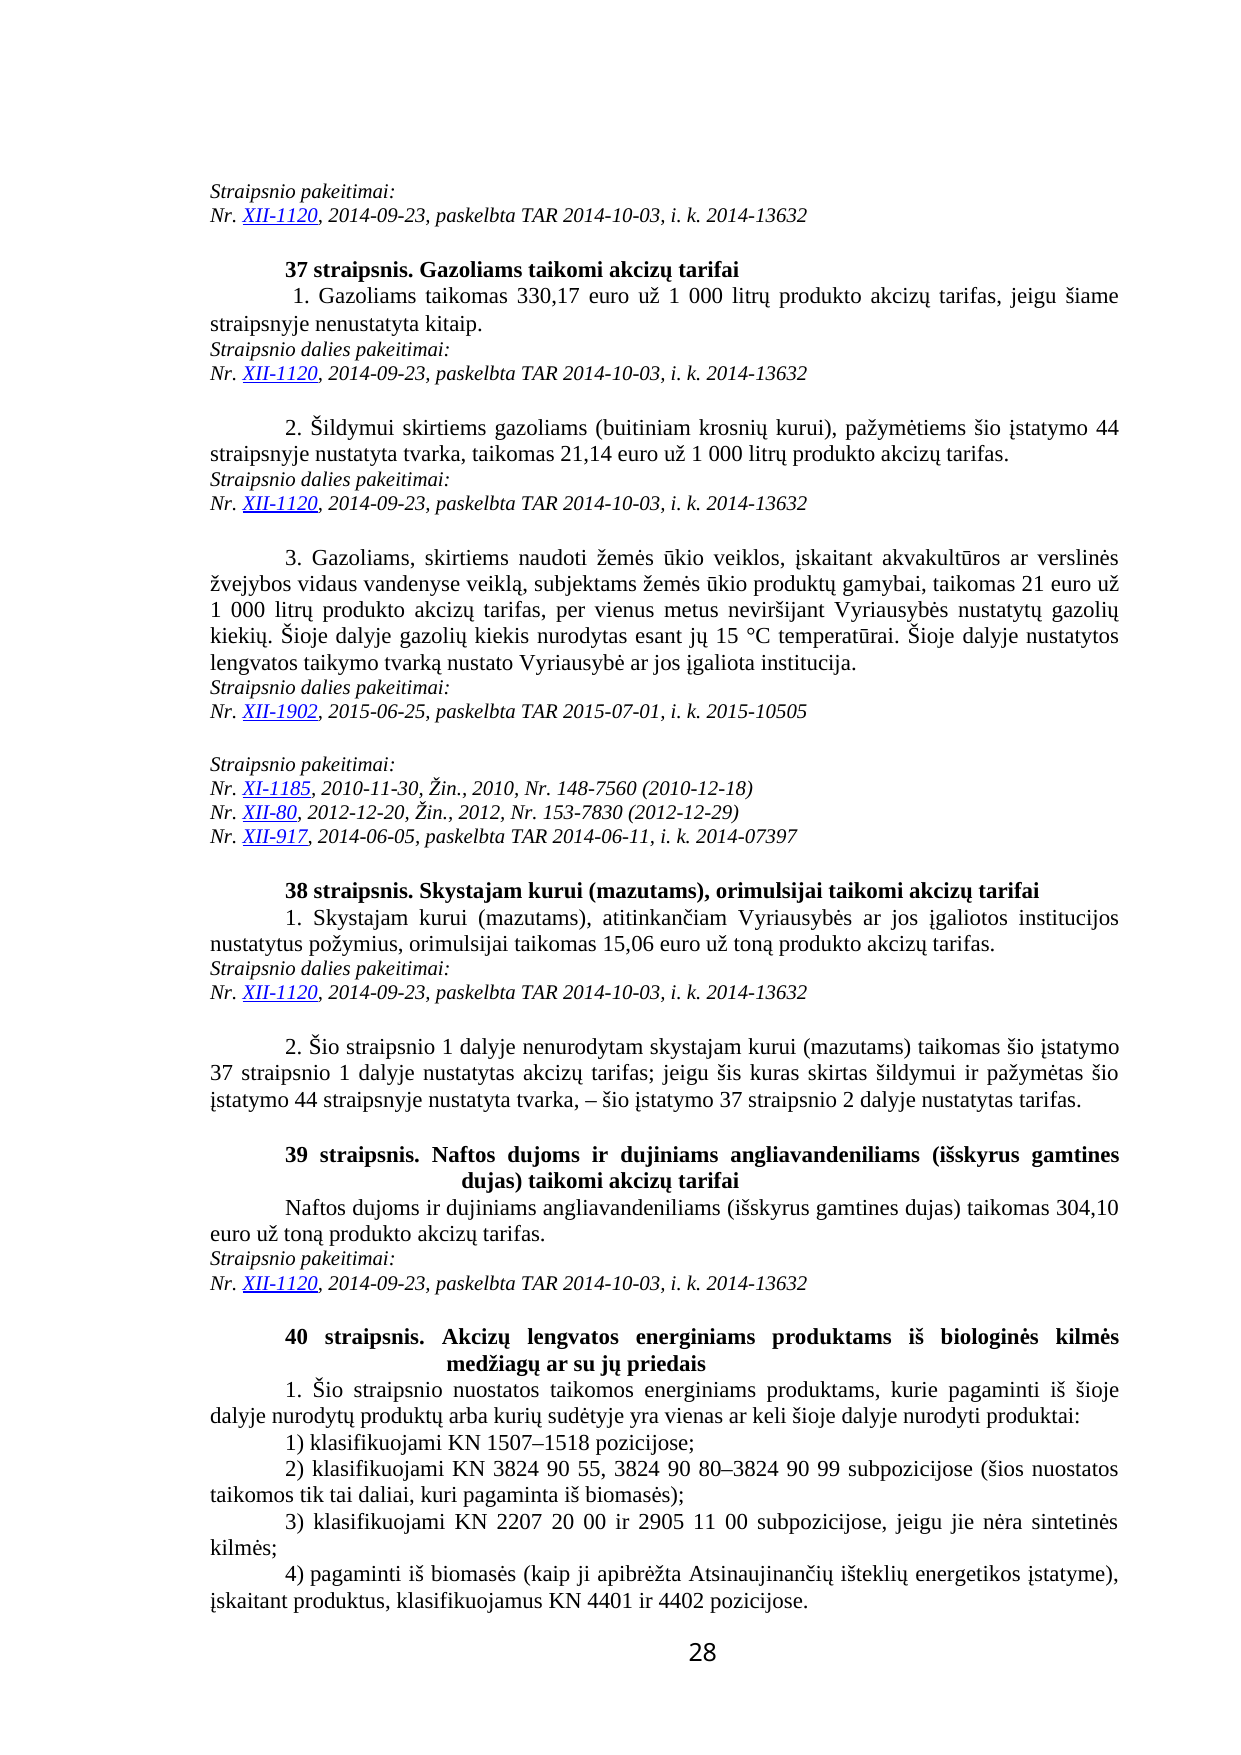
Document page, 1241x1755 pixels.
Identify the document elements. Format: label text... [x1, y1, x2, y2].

text 3) klasifikuojami KN 2207 20 00 ir 2905 11 00 subpozicijose, jeigu jie nėra sintetinės kilmės; [210, 1508, 1120, 1560]
text Straipsnio pakeitimai: [210, 1246, 1120, 1270]
text Nr. XII-1120, 2014-09-23, paskelbta TAR 2014-10-03, i. k. 2014-13632 [210, 361, 1120, 385]
text 1) klasifikuojami KN 1507–1518 pozicijose; [210, 1429, 1120, 1455]
text 39 straipsnis. Naftos dujoms ir dujiniams angliavandeniliams (išskyrus gamtines dujas) taikomi akcizų tarifai [285, 1141, 1120, 1194]
text 3. Gazoliams, skirtiems naudoti žemės ūkio veiklos, įskaitant akvakultūros ar verslinės žvejybos vidaus vandenyse veiklą, subjektams žemės ūkio produktų gamybai, taikomas 21 euro už 1 000 litrų produkto akcizų tarifas, per vienus metus neviršijant Vyriausybės nustatytų gazolių kiekių. Šioje dalyje gazolių kiekis nurodytas esant jų 15 °C temperatūrai. Šioje dalyje nustatytos lengvatos taikymo tvarką nustato Vyriausybė ar jos įgaliota institucija. [210, 543, 1120, 675]
text Nr. XII-1120, 2014-09-23, paskelbta TAR 2014-10-03, i. k. 2014-13632 [210, 203, 1120, 227]
text Nr. XII-80, 2012-12-20, Žin., 2012, Nr. 153-7830 (2012-12-29) [210, 800, 1120, 824]
text Naftos dujoms ir dujiniams angliavandeniliams (išskyrus gamtines dujas) taikomas 304,10 euro už toną produkto akcizų tarifas. [210, 1194, 1120, 1246]
text 1. Skystajam kurui (mazutams), atitinkančiam Vyriausybės ar jos įgaliotos institucijos nustatytus požymius, orimulsijai taikomas 15,06 euro už toną produkto akcizų tarifas. [210, 903, 1120, 956]
text Straipsnio dalies pakeitimai: [210, 956, 1120, 980]
text Nr. XI-1185, 2010-11-30, Žin., 2010, Nr. 148-7560 (2010-12-18) [210, 776, 1120, 800]
text 1. Gazoliams taikomas 330,17 euro už 1 000 litrų produkto akcizų tarifas, jeigu šiame straipsnyje nenustatyta kitaip. [210, 282, 1120, 337]
text 2. Šildymui skirtiems gazoliams (buitiniam krosnių kurui), pažymėtiems šio įstatymo 44 straipsnyje nustatyta tvarka, taikomas 21,14 euro už 1 000 litrų produkto akcizų tarifas. [210, 414, 1120, 467]
text 4) pagaminti iš biomasės (kaip ji apibrėžta Atsinaujinančių išteklių energetikos įstatyme), įskaitant produktus, klasifikuojamus KN 4401 ir 4402 pozicijose. [210, 1560, 1120, 1613]
text Straipsnio dalies pakeitimai: [210, 675, 1120, 699]
text 38 straipsnis. Skystajam kurui (mazutams), orimulsijai taikomi akcizų tarifai [210, 877, 1120, 903]
text Nr. XII-1120, 2014-09-23, paskelbta TAR 2014-10-03, i. k. 2014-13632 [210, 980, 1120, 1004]
text Straipsnio dalies pakeitimai: [210, 337, 1120, 361]
text Straipsnio dalies pakeitimai: [210, 467, 1120, 491]
text Nr. XII-1120, 2014-09-23, paskelbta TAR 2014-10-03, i. k. 2014-13632 [210, 491, 1120, 515]
text 2) klasifikuojami KN 3824 90 55, 3824 90 80–3824 90 99 subpozicijose (šios nuostatos taikomos tik tai daliai, kuri pagaminta iš biomasės); [210, 1455, 1120, 1508]
text 2. Šio straipsnio 1 dalyje nenurodytam skystajam kurui (mazutams) taikomas šio įstatymo 37 straipsnio 1 dalyje nustatytas akcizų tarifas; jeigu šis kuras skirtas šildymui ir pažymėtas šio įstatymo 44 straipsnyje nustatyta tvarka, – šio įstatymo 37 straipsnio 2 dalyje nustatytas tarifas. [210, 1033, 1120, 1112]
text Nr. XII-1120, 2014-09-23, paskelbta TAR 2014-10-03, i. k. 2014-13632 [210, 1270, 1120, 1294]
text 1. Šio straipsnio nuostatos taikomos energiniams produktams, kurie pagaminti iš šioje dalyje nurodytų produktų arba kurių sudėtyje yra vienas ar keli šioje dalyje nurodyti produktai: [210, 1376, 1120, 1429]
text 40 straipsnis. Akcizų lengvatos energiniams produktams iš biologinės kilmės medžiagų ar su jų priedais [285, 1323, 1120, 1376]
text Straipsnio pakeitimai: [210, 752, 1120, 776]
text Nr. XII-1902, 2015-06-25, paskelbta TAR 2015-07-01, i. k. 2015-10505 [210, 699, 1120, 723]
text 37 straipsnis. Gazoliams taikomi akcizų tarifai [210, 256, 1120, 282]
text Nr. XII-917, 2014-06-05, paskelbta TAR 2014-06-11, i. k. 2014-07397 [210, 824, 1120, 848]
text Straipsnio pakeitimai: [210, 179, 1120, 203]
